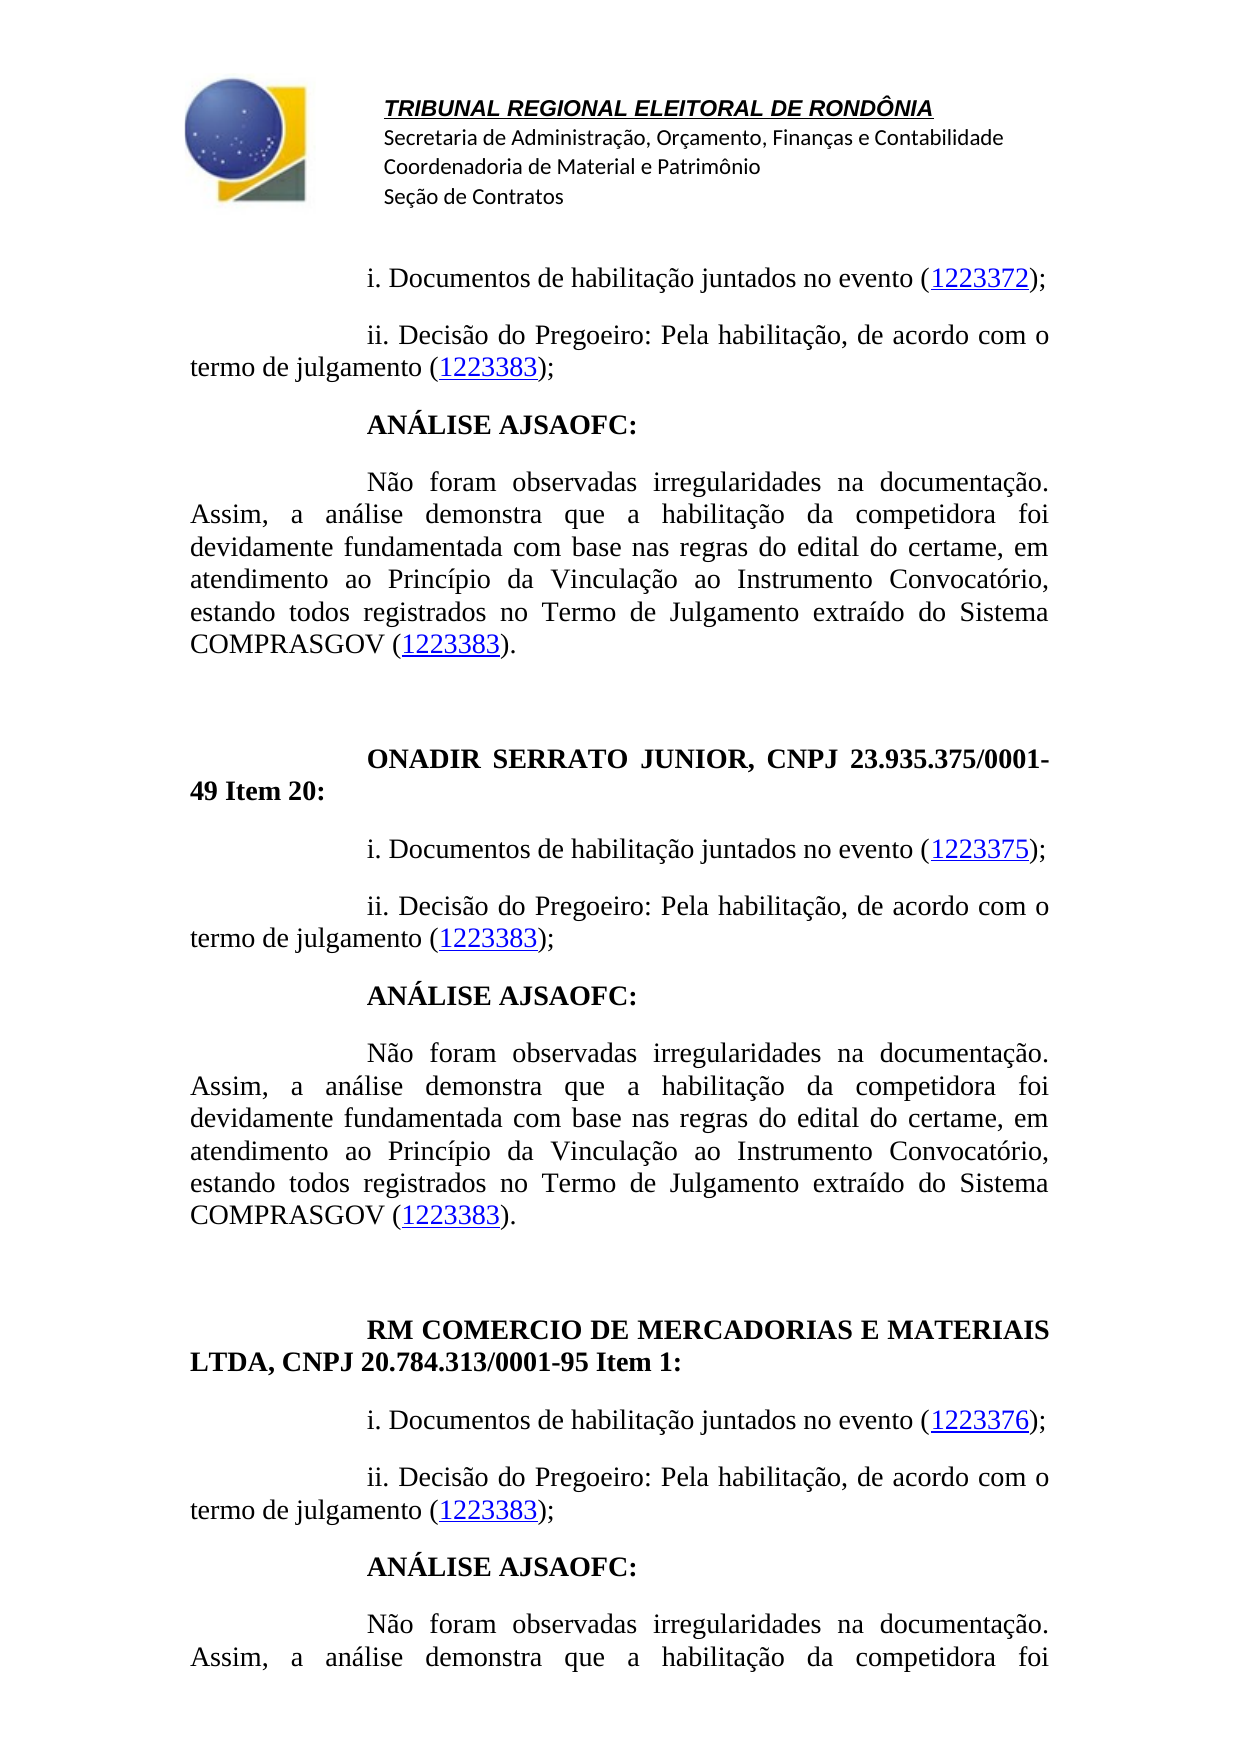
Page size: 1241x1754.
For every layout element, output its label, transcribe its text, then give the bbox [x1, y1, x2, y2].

text i. Documentos de habilitação juntados no evento (1223372); [190, 261, 1051, 293]
text ii. Decisão do Pregoeiro: Pela habilitação, de acordo com o termo de julgamento (1223383); [190, 889, 1051, 954]
text Não foram observadas irregularidades na documentação. Assim, a análise demonstra que a habilitação da competidora foi [190, 1607, 1051, 1672]
text ii. Decisão do Pregoeiro: Pela habilitação, de acordo com o termo de julgamento (1223383); [190, 1460, 1051, 1525]
text i. Documentos de habilitação juntados no evento (1223375); [190, 832, 1051, 864]
text i. Documentos de habilitação juntados no evento (1223376); [190, 1403, 1051, 1435]
text ANÁLISE AJSAOFC: [190, 979, 1051, 1011]
text ANÁLISE AJSAOFC: [190, 408, 1051, 440]
text RM COMERCIO DE MERCADORIAS E MATERIAIS LTDA, CNPJ 20.784.313/0001-95 Item 1: [190, 1313, 1051, 1378]
text ONADIR SERRATO JUNIOR, CNPJ 23.935.375/0001-49 Item 20: [190, 742, 1051, 807]
text ANÁLISE AJSAOFC: [190, 1550, 1051, 1582]
text Não foram observadas irregularidades na documentação. Assim, a análise demonstra que a habilitação da competidora foi devidamente fundamentada com base nas regras do edital do certame, em atendimento ao Princípio da Vinculação ao Instrumento Convocatório, estando todos registrados no Termo de Julgamento extraído do Sistema COMPRASGOV (1223383). [190, 465, 1051, 659]
text ii. Decisão do Pregoeiro: Pela habilitação, de acordo com o termo de julgamento (1223383); [190, 318, 1051, 383]
text Não foram observadas irregularidades na documentação. Assim, a análise demonstra que a habilitação da competidora foi devidamente fundamentada com base nas regras do edital do certame, em atendimento ao Princípio da Vinculação ao Instrumento Convocatório, estando todos registrados no Termo de Julgamento extraído do Sistema COMPRASGOV (1223383). [190, 1036, 1051, 1231]
